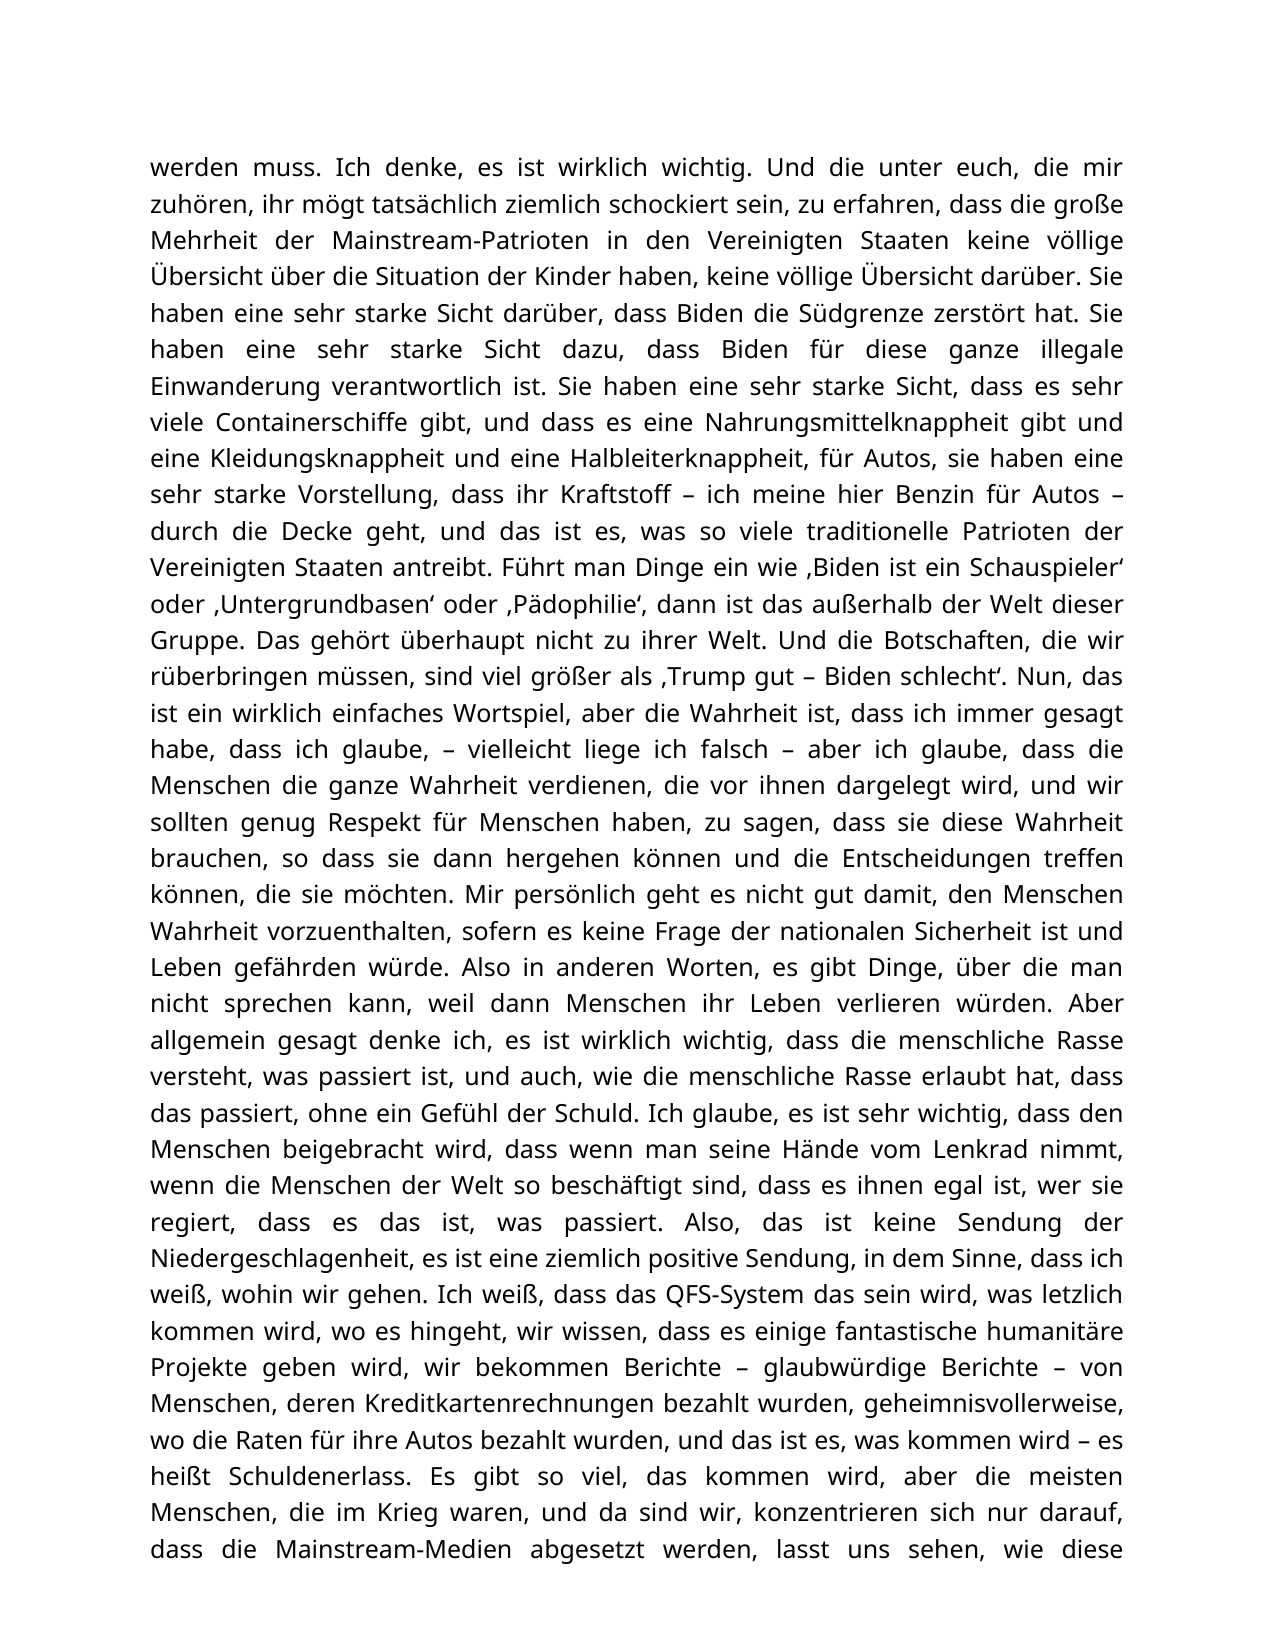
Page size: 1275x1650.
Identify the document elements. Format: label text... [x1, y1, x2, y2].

text werden muss. Ich denke, es ist wirklich wichtig. Und die unter euch, die mir zuhören, ihr mögt tatsächlich ziemlich schockiert sein, zu erfahren, dass die große Mehrheit der Mainstream-Patrioten in den Vereinigten Staaten keine völlige Übersicht über die Situation der Kinder haben, keine völlige Übersicht darüber. Sie haben eine sehr starke Sicht darüber, dass Biden die Südgrenze zerstört hat. Sie haben eine sehr starke Sicht dazu, dass Biden für diese ganze illegale Einwanderung verantwortlich ist. Sie haben eine sehr starke Sicht, dass es sehr viele Containerschiffe gibt, und dass es eine Nahrungsmittelknappheit gibt und eine Kleidungsknappheit und eine Halbleiterknappheit, für Autos, sie haben eine sehr starke Vorstellung, dass ihr Kraftstoff – ich meine hier Benzin für Autos – durch die Decke geht, und das ist es, was so viele traditionelle Patrioten der Vereinigten Staaten antreibt. Führt man Dinge ein wie ‚Biden ist ein Schauspieler‘ oder ‚Untergrundbasen‘ oder ‚Pädophilie‘, dann ist das außerhalb der Welt dieser Gruppe. Das gehört überhaupt nicht zu ihrer Welt. Und die Botschaften, die wir rüberbringen müssen, sind viel größer als ‚Trump gut – Biden schlecht‘. Nun, das ist ein wirklich einfaches Wortspiel, aber die Wahrheit ist, dass ich immer gesagt habe, dass ich glaube, – vielleicht liege ich falsch – aber ich glaube, dass die Menschen die ganze Wahrheit verdienen, die vor ihnen dargelegt wird, und wir sollten genug Respekt für Menschen haben, zu sagen, dass sie diese Wahrheit brauchen, so dass sie dann hergehen können und die Entscheidungen treffen können, die sie möchten. Mir persönlich geht es nicht gut damit, den Menschen Wahrheit vorzuenthalten, sofern es keine Frage der nationalen Sicherheit ist und Leben gefährden würde. Also in anderen Worten, es gibt Dinge, über die man nicht sprechen kann, weil dann Menschen ihr Leben verlieren würden. Aber allgemein gesagt denke ich, es ist wirklich wichtig, dass die menschliche Rasse versteht, was passiert ist, und auch, wie die menschliche Rasse erlaubt hat, dass das passiert, ohne ein Gefühl der Schuld. Ich glaube, es ist sehr wichtig, dass den Menschen beigebracht wird, dass wenn man seine Hände vom Lenkrad nimmt, wenn die Menschen der Welt so beschäftigt sind, dass es ihnen egal ist, wer sie regiert, dass es das ist, was passiert. Also, das ist keine Sendung der Niedergeschlagenheit, es ist eine ziemlich positive Sendung, in dem Sinne, dass ich weiß, wohin wir gehen. Ich weiß, dass das QFS-System das sein wird, was letzlich kommen wird, wo es hingeht, wir wissen, dass es einige fantastische humanitäre Projekte geben wird, wir bekommen Berichte – glaubwürdige Berichte – von Menschen, deren Kreditkartenrechnungen bezahlt wurden, geheimnisvollerweise, wo die Raten für ihre Autos bezahlt wurden, und das ist es, was kommen wird – es heißt Schuldenerlass. Es gibt so viel, das kommen wird, aber die meisten Menschen, die im Krieg waren, und da sind wir, konzentrieren sich nur darauf, dass die Mainstream-Medien abgesetzt werden, lasst uns sehen, wie diese [150, 150, 1125, 1566]
